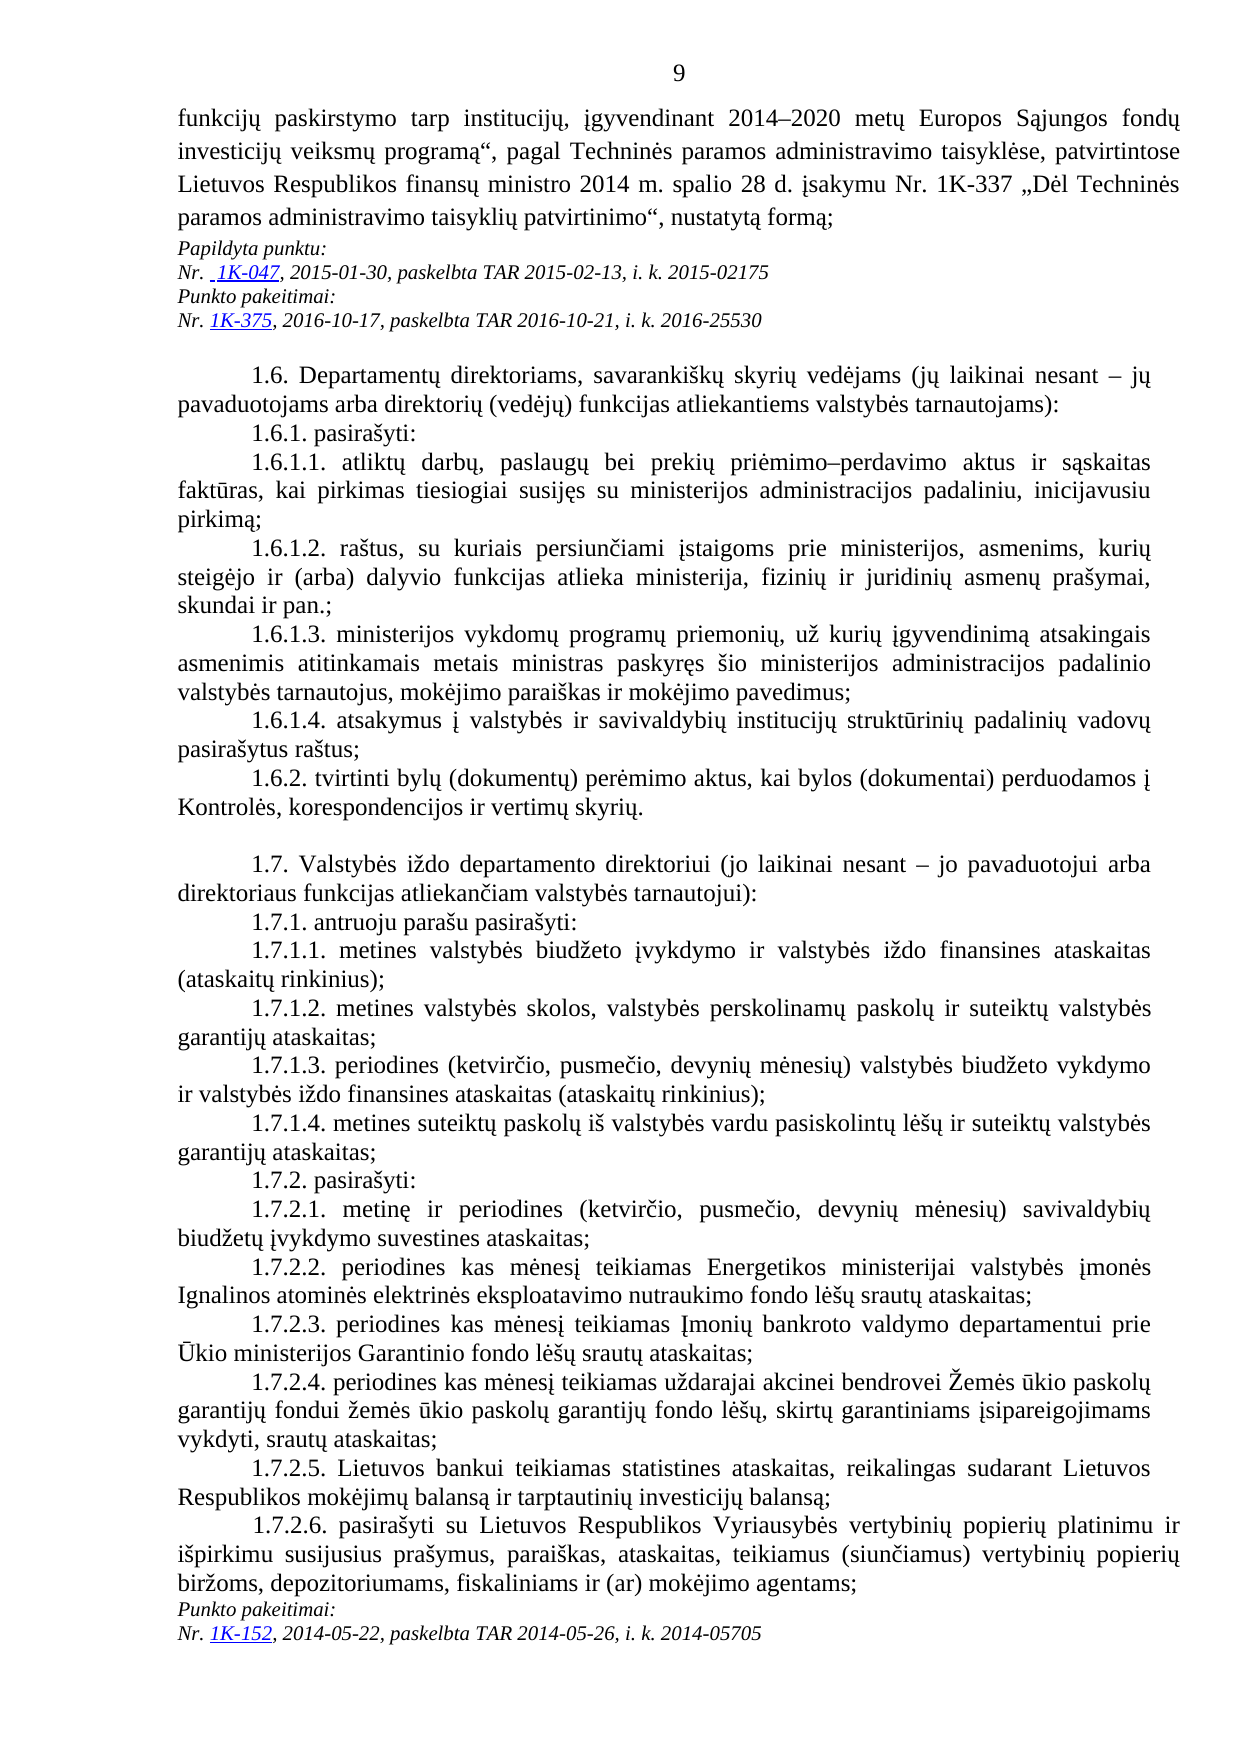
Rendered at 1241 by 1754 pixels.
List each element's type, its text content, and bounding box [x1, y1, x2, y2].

text 1.6.1. pasirašyti: [177, 418, 1152, 447]
text 1.6.1.3. ministerijos vykdomų programų priemonių, už kurių įgyvendinimą atsakingais asmenimis atitinkamais metais ministras paskyręs šio ministerijos administracijos padalinio valstybės tarnautojus, mokėjimo paraiškas ir mokėjimo pavedimus; [177, 619, 1152, 706]
text Punkto pakeitimai: [177, 1597, 1181, 1621]
text 1.7.1.2. metines valstybės skolos, valstybės perskolinamų paskolų ir suteiktų valstybės garantijų ataskaitas; [177, 993, 1152, 1051]
text Nr. 1K-152, 2014-05-22, paskelbta TAR 2014-05-26, i. k. 2014-05705 [177, 1621, 1181, 1645]
text 1.7.2.5. Lietuvos bankui teikiamas statistines ataskaitas, reikalingas sudarant Lietuvos Respublikos mokėjimų balansą ir tarptautinių investicijų balansą; [177, 1453, 1152, 1511]
text 1.6.1.1. atliktų darbų, paslaugų bei prekių priėmimo–perdavimo aktus ir sąskaitas faktūras, kai pirkimas tiesiogiai susijęs su ministerijos administracijos padaliniu, inicijavusiu pirkimą; [177, 447, 1152, 533]
text Punkto pakeitimai: [177, 284, 1181, 308]
text 1.7.1.3. periodines (ketvirčio, pusmečio, devynių mėnesių) valstybės biudžeto vykdymo ir valstybės iždo finansines ataskaitas (ataskaitų rinkinius); [177, 1051, 1152, 1108]
text 1.7.1. antruoju parašu pasirašyti: [177, 907, 1152, 936]
text 1.6. Departamentų direktoriams, savarankiškų skyrių vedėjams (jų laikinai nesant – jų pavaduotojams arba direktorių (vedėjų) funkcijas atliekantiems valstybės tarnautojams): [177, 361, 1152, 418]
text 1.7.2. pasirašyti: [177, 1166, 1152, 1194]
text Nr. 1K-047, 2015-01-30, paskelbta TAR 2015-02-13, i. k. 2015-02175 [177, 259, 1181, 284]
text Nr. 1K-375, 2016-10-17, paskelbta TAR 2016-10-21, i. k. 2016-25530 [177, 308, 1181, 332]
text 1.6.1.2. raštus, su kuriais persiunčiami įstaigoms prie ministerijos, asmenims, kurių steigėjo ir (arba) dalyvio funkcijas atlieka ministerija, fizinių ir juridinių asmenų prašymai, skundai ir pan.; [177, 533, 1152, 619]
text 1.7.2.4. periodines kas mėnesį teikiamas uždarajai akcinei bendrovei Žemės ūkio paskolų garantijų fondui žemės ūkio paskolų garantijų fondo lėšų, skirtų garantiniams įsipareigojimams vykdyti, srautų ataskaitas; [177, 1367, 1152, 1453]
text funkcijų paskirstymo tarp institucijų, įgyvendinant 2014–2020 metų Europos Sąjungos fondų investicijų veiksmų programą“, pagal Techninės paramos administravimo taisyklėse, patvirtintose Lietuvos Respublikos finansų ministro 2014 m. spalio 28 d. įsakymu Nr. 1K-337 „Dėl Techninės paramos administravimo taisyklių patvirtinimo“, nustatytą formą; [177, 103, 1181, 231]
text 1.7.1.4. metines suteiktų paskolų iš valstybės vardu pasiskolintų lėšų ir suteiktų valstybės garantijų ataskaitas; [177, 1108, 1152, 1166]
text 1.7.2.2. periodines kas mėnesį teikiamas Energetikos ministerijai valstybės įmonės Ignalinos atominės elektrinės eksploatavimo nutraukimo fondo lėšų srautų ataskaitas; [177, 1252, 1152, 1309]
text 1.7.2.3. periodines kas mėnesį teikiamas Įmonių bankroto valdymo departamentui prie Ūkio ministerijos Garantinio fondo lėšų srautų ataskaitas; [177, 1309, 1152, 1367]
text Papildyta punktu: [177, 236, 1181, 259]
text 1.7.2.6. pasirašyti su Lietuvos Respublikos Vyriausybės vertybinių popierių platinimu ir išpirkimu susijusius prašymus, paraiškas, ataskaitas, teikiamus (siunčiamus) vertybinių popierių biržoms, depozitoriumams, fiskaliniams ir (ar) mokėjimo agentams; [177, 1511, 1181, 1597]
text 1.7.1.1. metines valstybės biudžeto įvykdymo ir valstybės iždo finansines ataskaitas (ataskaitų rinkinius); [177, 936, 1152, 993]
text 1.6.1.4. atsakymus į valstybės ir savivaldybių institucijų struktūrinių padalinių vadovų pasirašytus raštus; [177, 706, 1152, 763]
text 1.7.2.1. metinę ir periodines (ketvirčio, pusmečio, devynių mėnesių) savivaldybių biudžetų įvykdymo suvestines ataskaitas; [177, 1194, 1152, 1252]
text 1.7. Valstybės iždo departamento direktoriui (jo laikinai nesant – jo pavaduotojui arba direktoriaus funkcijas atliekančiam valstybės tarnautojui): [177, 849, 1152, 907]
text 1.6.2. tvirtinti bylų (dokumentų) perėmimo aktus, kai bylos (dokumentai) perduodamos į Kontrolės, korespondencijos ir vertimų skyrių. [177, 763, 1152, 821]
